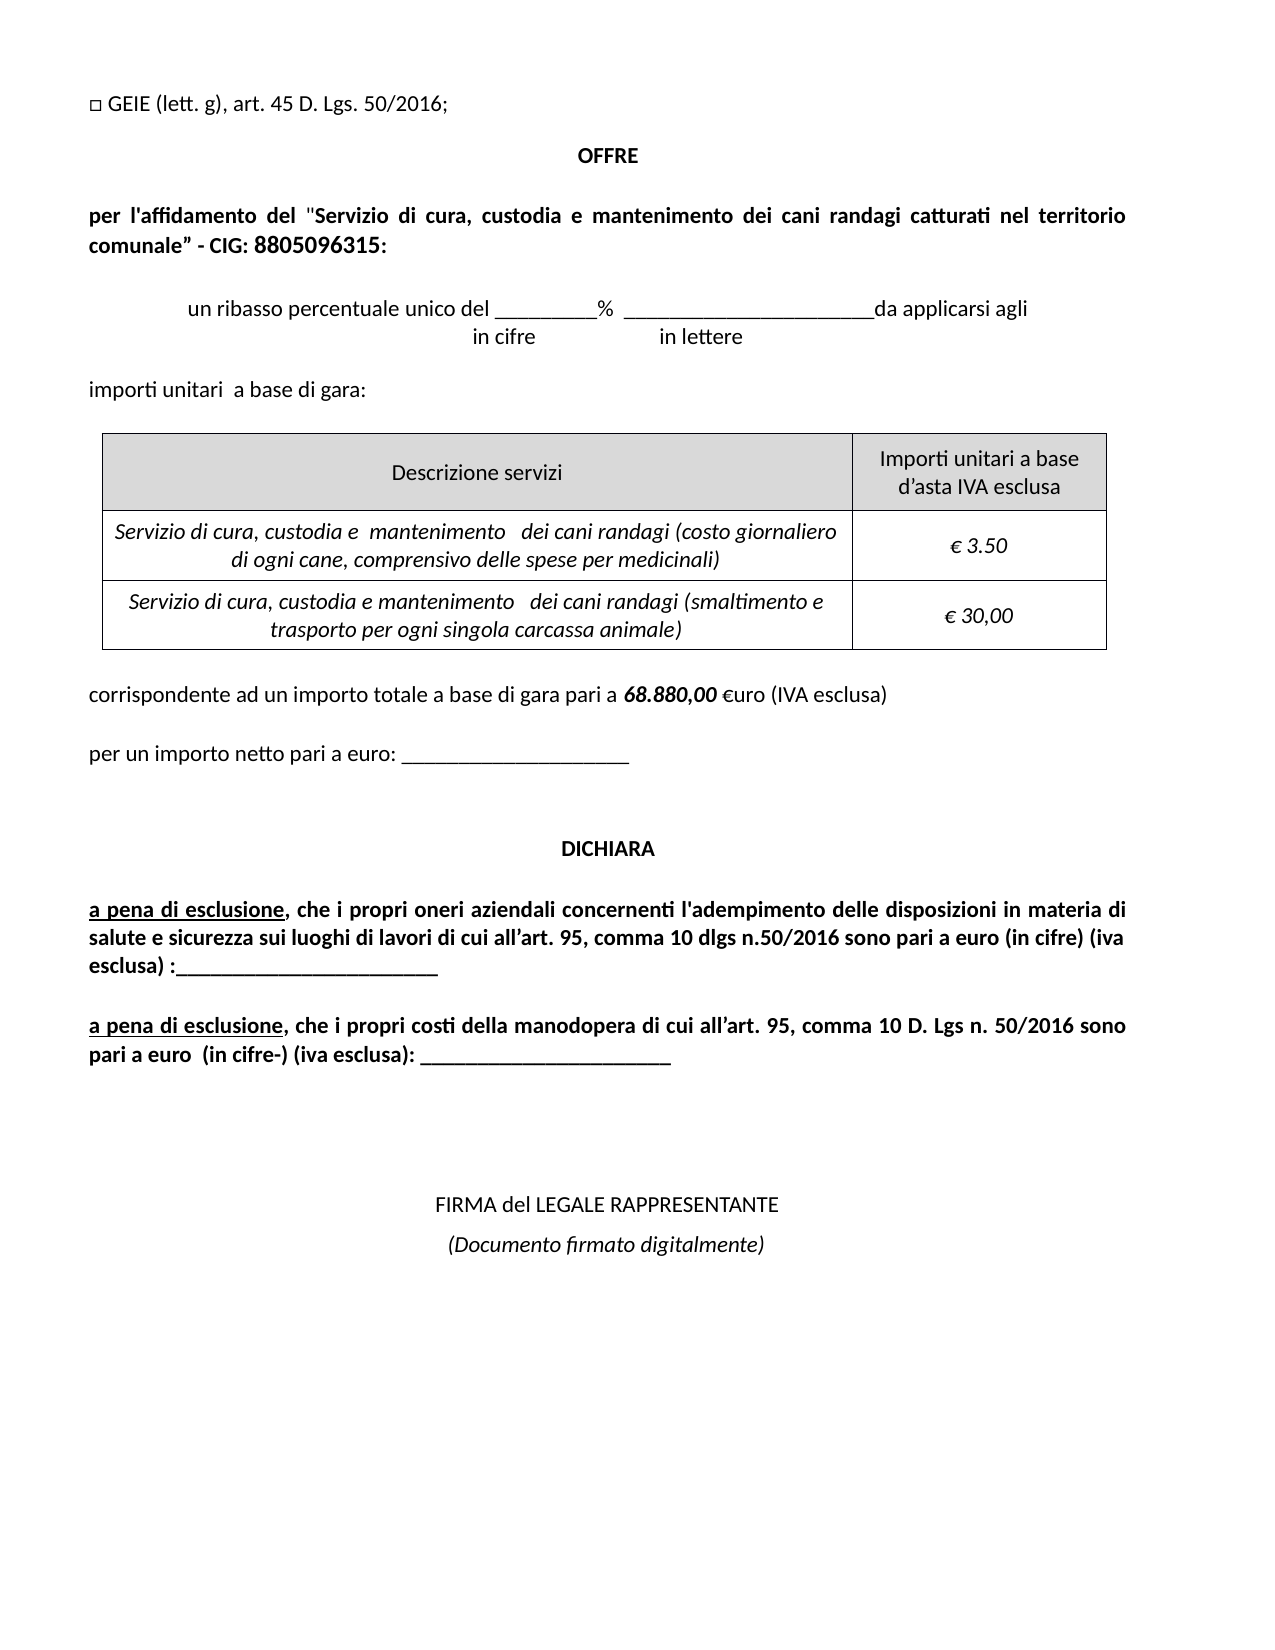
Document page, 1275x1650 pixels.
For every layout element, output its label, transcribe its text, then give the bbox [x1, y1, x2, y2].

text a pena di esclusione, che i propri costi della manodopera di cui all’art. 95, comma 10 D. Lgs n. 50/2016 sono pari a euro (in cifre-) (iva esclusa): ______________________ [89, 1012, 1127, 1068]
table_header Descrizione servizi [103, 434, 852, 510]
text a pena di esclusione, che i propri oneri aziendali concernenti l'adempimento delle disposizioni in materia di salute e sicurezza sui luoghi di lavori di cui all’art. 95, comma 10 dlgs n.50/2016 sono pari a euro (in cifre) (iva esclusa) :_______________________ [89, 895, 1127, 979]
text un ribasso percentuale unico del _________% ______________________da applicarsi agli in cifre in lettere [89, 294, 1127, 350]
table_cell Servizio di cura, custodia e mantenimento dei cani randagi (costo giornaliero di ogni cane, comprensivo delle spese per medicinali) [103, 511, 852, 579]
text OFFRE [89, 142, 1127, 170]
text importi unitari a base di gara: [89, 375, 1126, 403]
table_cell € 30,00 [853, 581, 1106, 649]
text per l'affidamento del "Servizio di cura, custodia e mantenimento dei cani randagi catturati nel territorio comunale” - CIG: 8805096315: [89, 201, 1127, 259]
text □ GEIE (lett. g), art. 45 D. Lgs. 50/2016; [89, 89, 1127, 117]
text DICHIARA [89, 834, 1127, 863]
text corrispondente ad un importo totale a base di gara pari a 68.880,00 €uro (IVA esclusa) [89, 681, 1126, 709]
text per un importo netto pari a euro: ____________________ [89, 739, 1126, 767]
table_cell € 3.50 [853, 511, 1106, 579]
text FIRMA del LEGALE RAPPRESENTANTE [87, 1190, 1127, 1218]
table_header Importi unitari a base d’asta IVA esclusa [853, 434, 1106, 510]
text (Documento firmato digitalmente) [87, 1230, 1127, 1258]
table_cell Servizio di cura, custodia e mantenimento dei cani randagi (smaltimento e trasporto per ogni singola carcassa animale) [103, 581, 852, 649]
